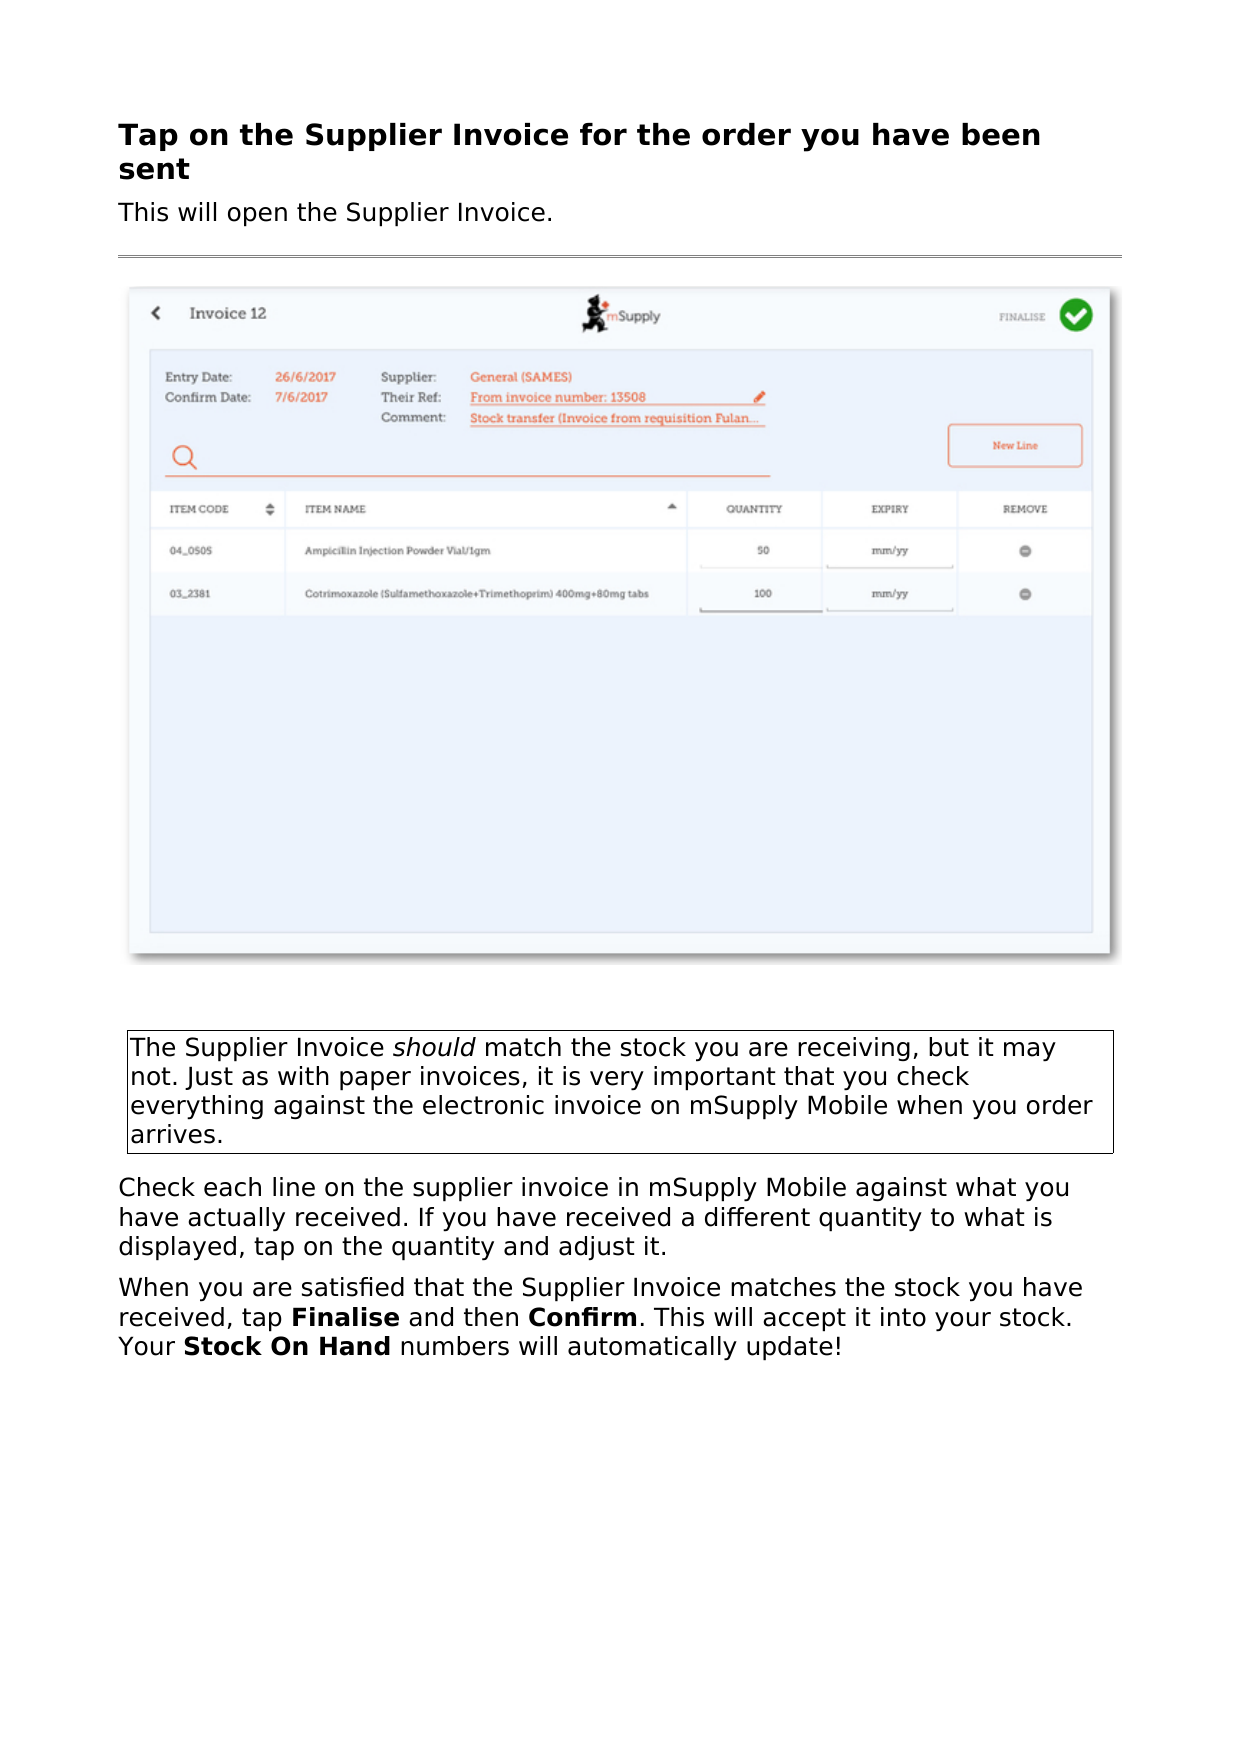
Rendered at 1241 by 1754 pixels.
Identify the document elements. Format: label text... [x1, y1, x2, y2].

subtitle Tap on the Supplier Invoice for the order you have been sent [118, 118, 1122, 186]
text When you are satisfied that the Supplier Invoice matches the stock you have received, tap Finalise and then Confirm. This will accept it into your stock. Your Stock On Hand numbers will automatically update! [118, 1274, 1122, 1361]
picture [118, 286, 1123, 965]
table_header The Supplier Invoice should match the stock you are receiving, but it may not. Just as with paper invoices, it is very important that you check everything against the electronic invoice on mSupply Mobile when you order arrives. [128, 1031, 1113, 1153]
text Check each line on the supplier invoice in mSupply Mobile against what you have actually received. If you have received a different quantity to what is displayed, tap on the quantity and adjust it. [118, 1007, 1122, 1261]
text This will open the Supplier Invoice. [118, 198, 1122, 228]
